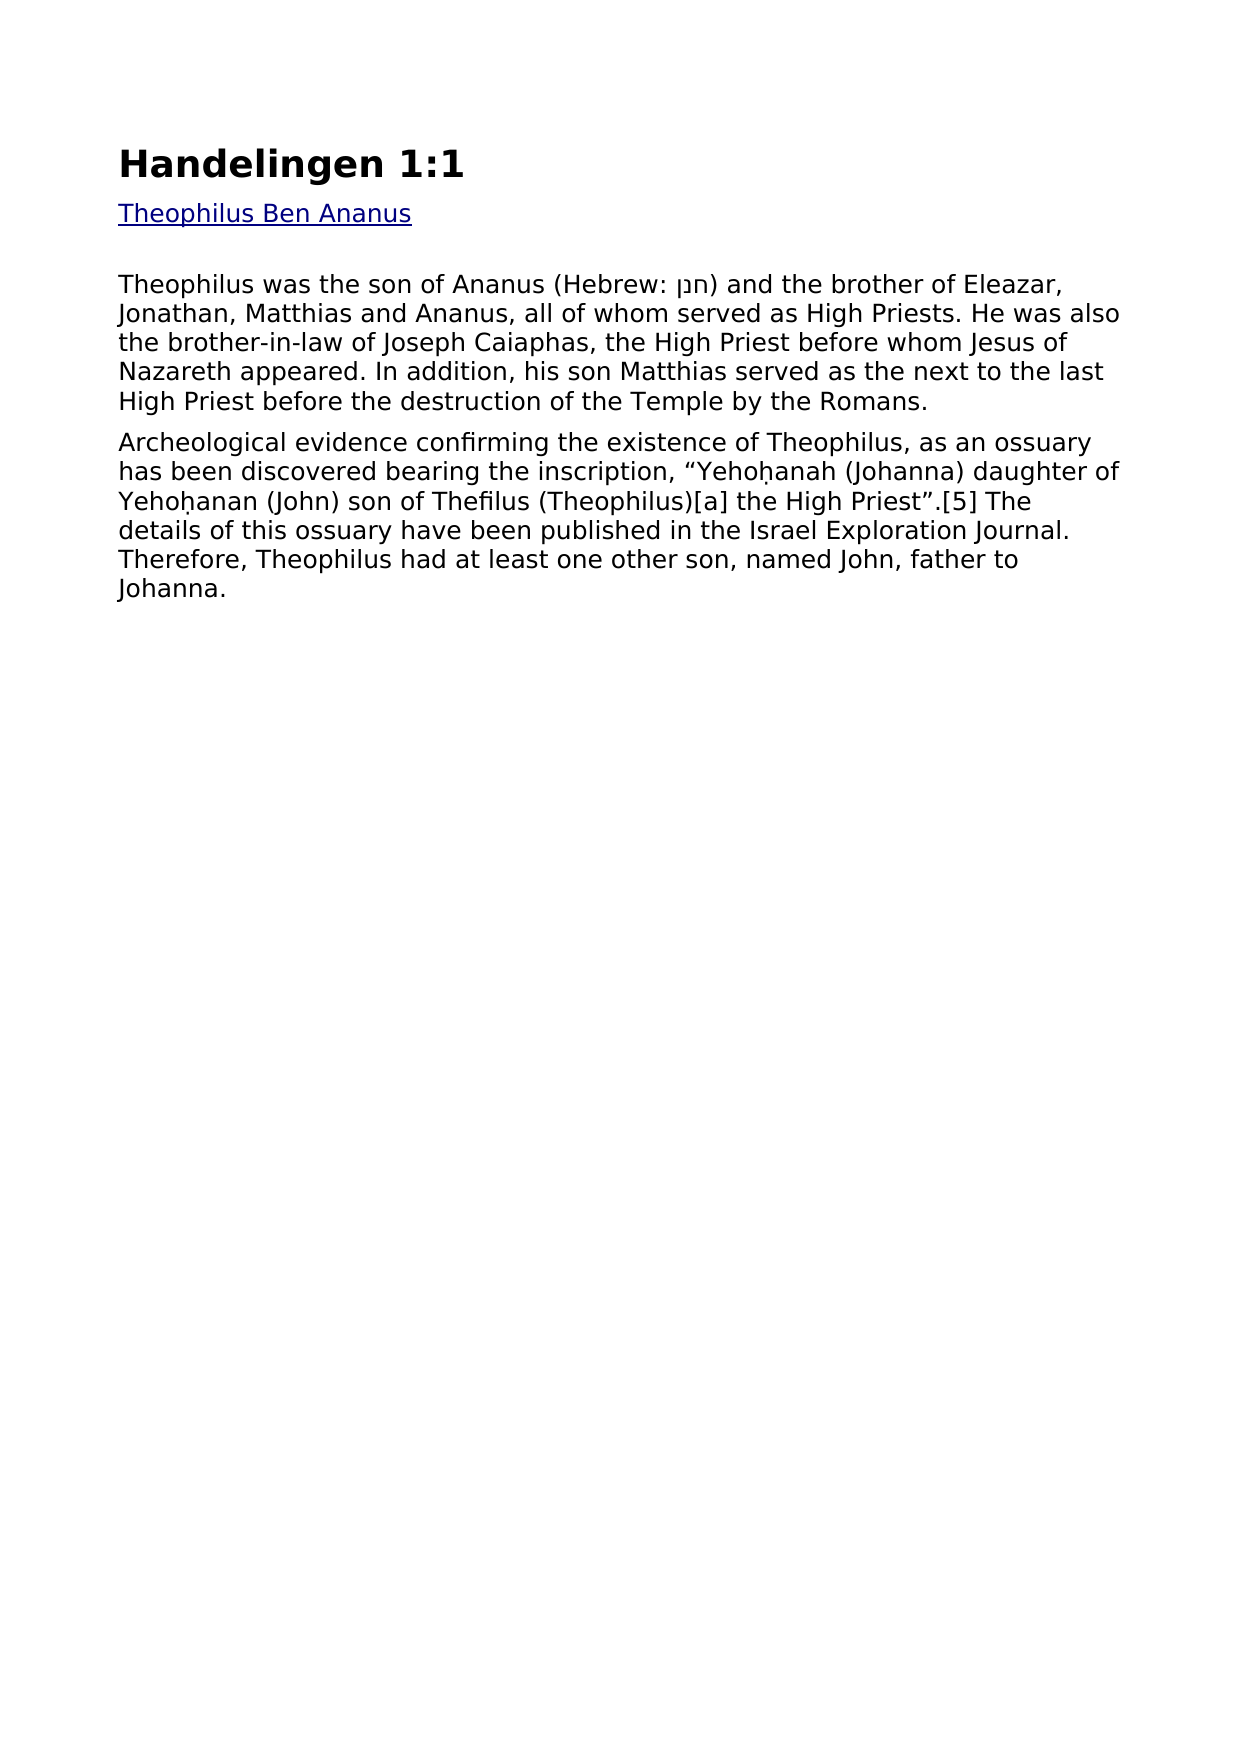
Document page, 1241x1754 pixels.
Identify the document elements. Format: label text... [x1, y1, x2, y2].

subtitle Handelingen 1:1 [118, 143, 1122, 187]
text Theophilus Ben Ananus [118, 199, 1122, 258]
text Theophilus was the son of Ananus (Hebrew: חנן) and the brother of Eleazar, Jonathan, Matthias and Ananus, all of whom served as High Priests. He was also the brother-in-law of Joseph Caiaphas, the High Priest before whom Jesus of Nazareth appeared. In addition, his son Matthias served as the next to the last High Priest before the destruction of the Temple by the Romans. [118, 270, 1122, 416]
text Archeological evidence confirming the existence of Theophilus, as an ossuary has been discovered bearing the inscription, “Yehoḥanah (Johanna) daughter of Yehoḥanan (John) son of Thefilus (Theophilus)[a] the High Priest”.[5] The details of this ossuary have been published in the Israel Exploration Journal. Therefore, Theophilus had at least one other son, named John, father to Johanna. [118, 428, 1122, 603]
